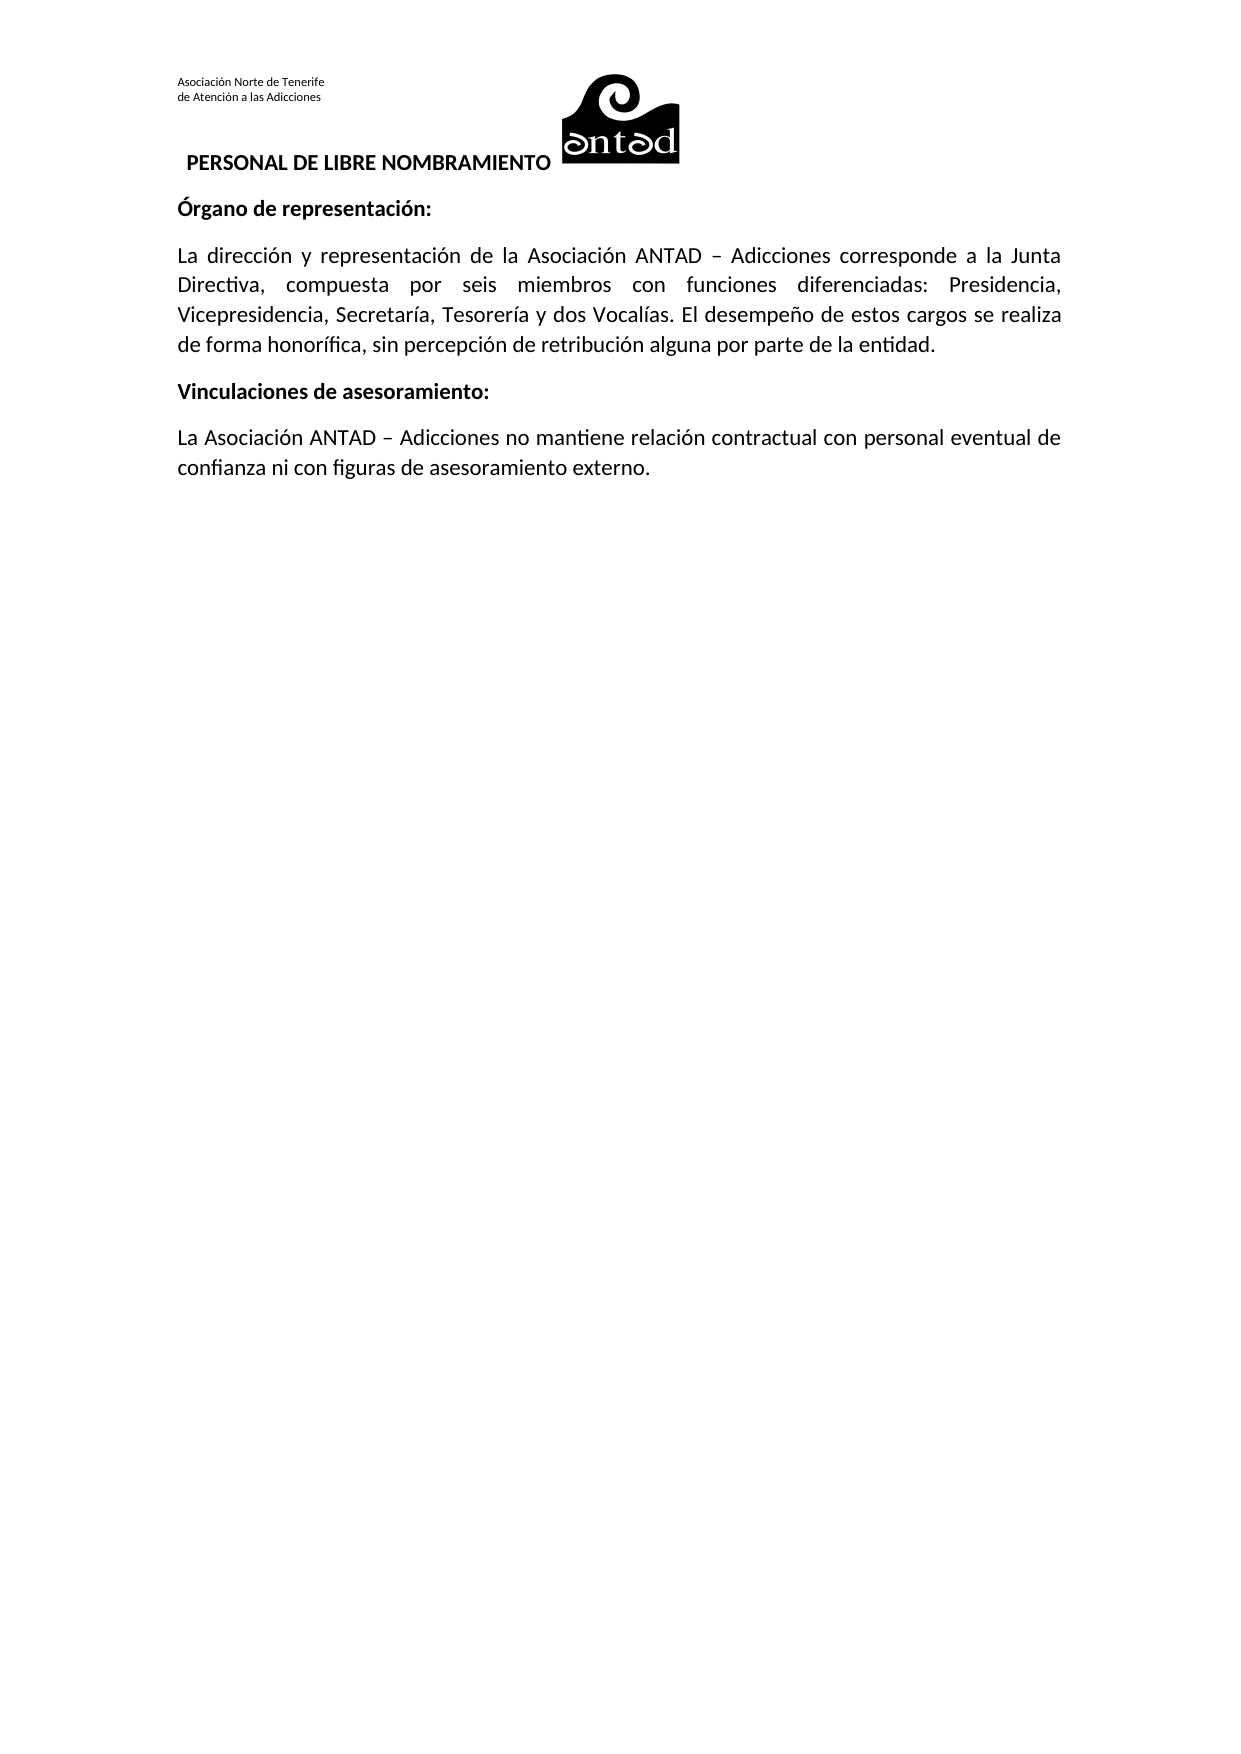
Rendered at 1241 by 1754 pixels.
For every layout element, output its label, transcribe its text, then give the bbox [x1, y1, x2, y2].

text Vinculaciones de asesoramiento: [177, 377, 1063, 405]
text La dirección y representación de la Asociación ANTAD – Adicciones corresponde a la Junta Directiva, compuesta por seis miembros con funciones diferenciadas: Presidencia, Vicepresidencia, Secretaría, Tesorería y dos Vocalías. El desempeño de estos cargos se realiza de forma honorífica, sin percepción de retribución alguna por parte de la entidad. [177, 241, 1063, 358]
text PERSONAL DE LIBRE NOMBRAMIENTO [177, 148, 1063, 176]
text La Asociación ANTAD – Adicciones no mantiene relación contractual con personal eventual de confianza ni con figuras de asesoramiento externo. [177, 423, 1063, 481]
text Órgano de representación: [177, 194, 1063, 222]
